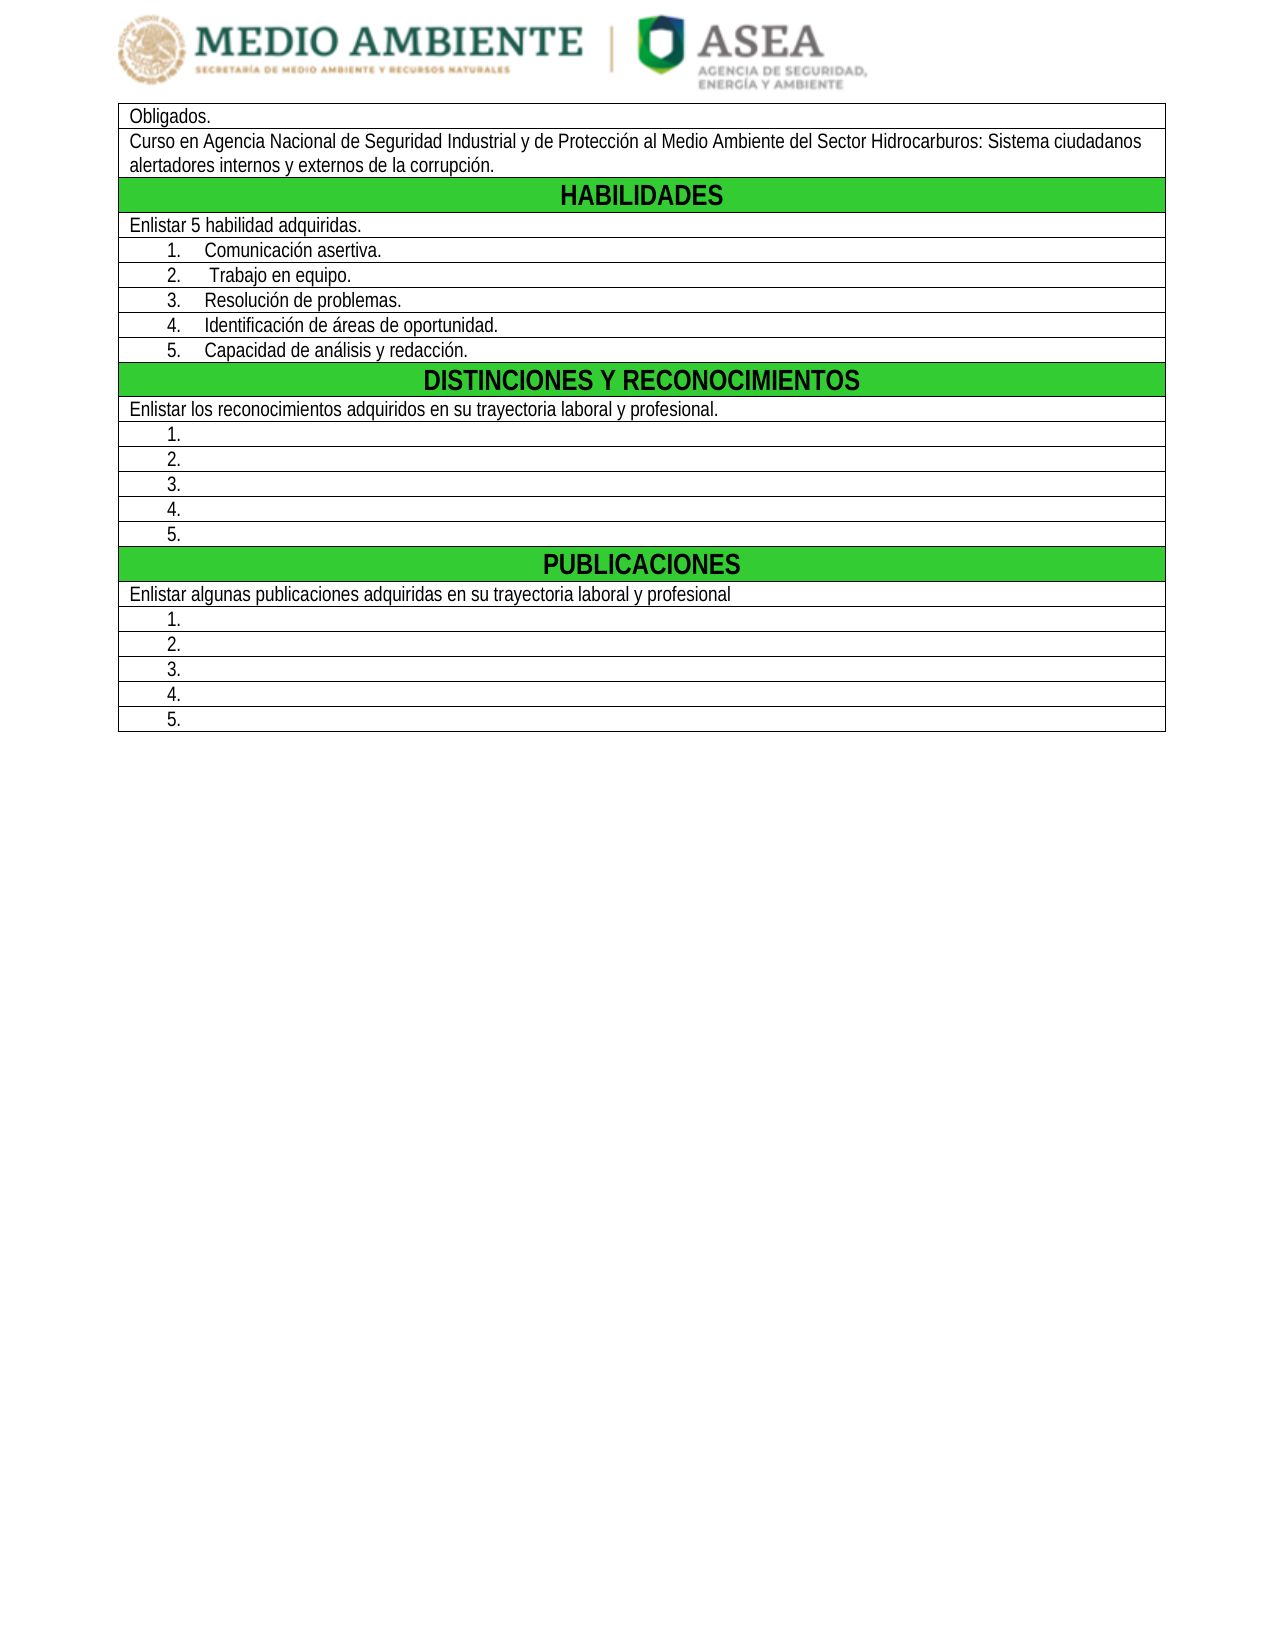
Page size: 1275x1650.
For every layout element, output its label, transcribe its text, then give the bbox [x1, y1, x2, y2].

table_cell [119, 497, 1165, 521]
table_cell PUBLICACIONES [119, 547, 1165, 581]
table_cell [119, 522, 1165, 546]
table_cell [119, 472, 1165, 496]
table_cell Identificación de áreas de oportunidad. [119, 313, 1165, 337]
table_cell [119, 682, 1165, 706]
table_cell [119, 607, 1165, 631]
table_cell [119, 447, 1165, 471]
table_cell [119, 632, 1165, 656]
table_cell [119, 657, 1165, 681]
table_cell [119, 422, 1165, 446]
table_cell Enlistar algunas publicaciones adquiridas en su trayectoria laboral y profesional [119, 582, 1165, 606]
table_cell DISTINCIONES Y RECONOCIMIENTOS [119, 363, 1165, 396]
table_cell Enlistar 5 habilidad adquiridas. [119, 213, 1165, 237]
table_cell Curso en Agencia Nacional de Seguridad Industrial y de Protección al Medio Ambiente del Sector Hidrocarburos: Sistema ciudadanos alertadores internos y externos de la corrupción. [119, 129, 1165, 177]
table_cell Enlistar los reconocimientos adquiridos en su trayectoria laboral y profesional. [119, 397, 1165, 421]
table_cell Comunicación asertiva. [119, 238, 1165, 262]
table_cell Capacidad de análisis y redacción. [119, 338, 1165, 362]
table_cell Trabajo en equipo. [119, 263, 1165, 287]
table_cell [119, 707, 1165, 731]
table_cell Obligados. [119, 104, 1165, 128]
table_cell Resolución de problemas. [119, 288, 1165, 312]
table_cell HABILIDADES [119, 178, 1165, 212]
